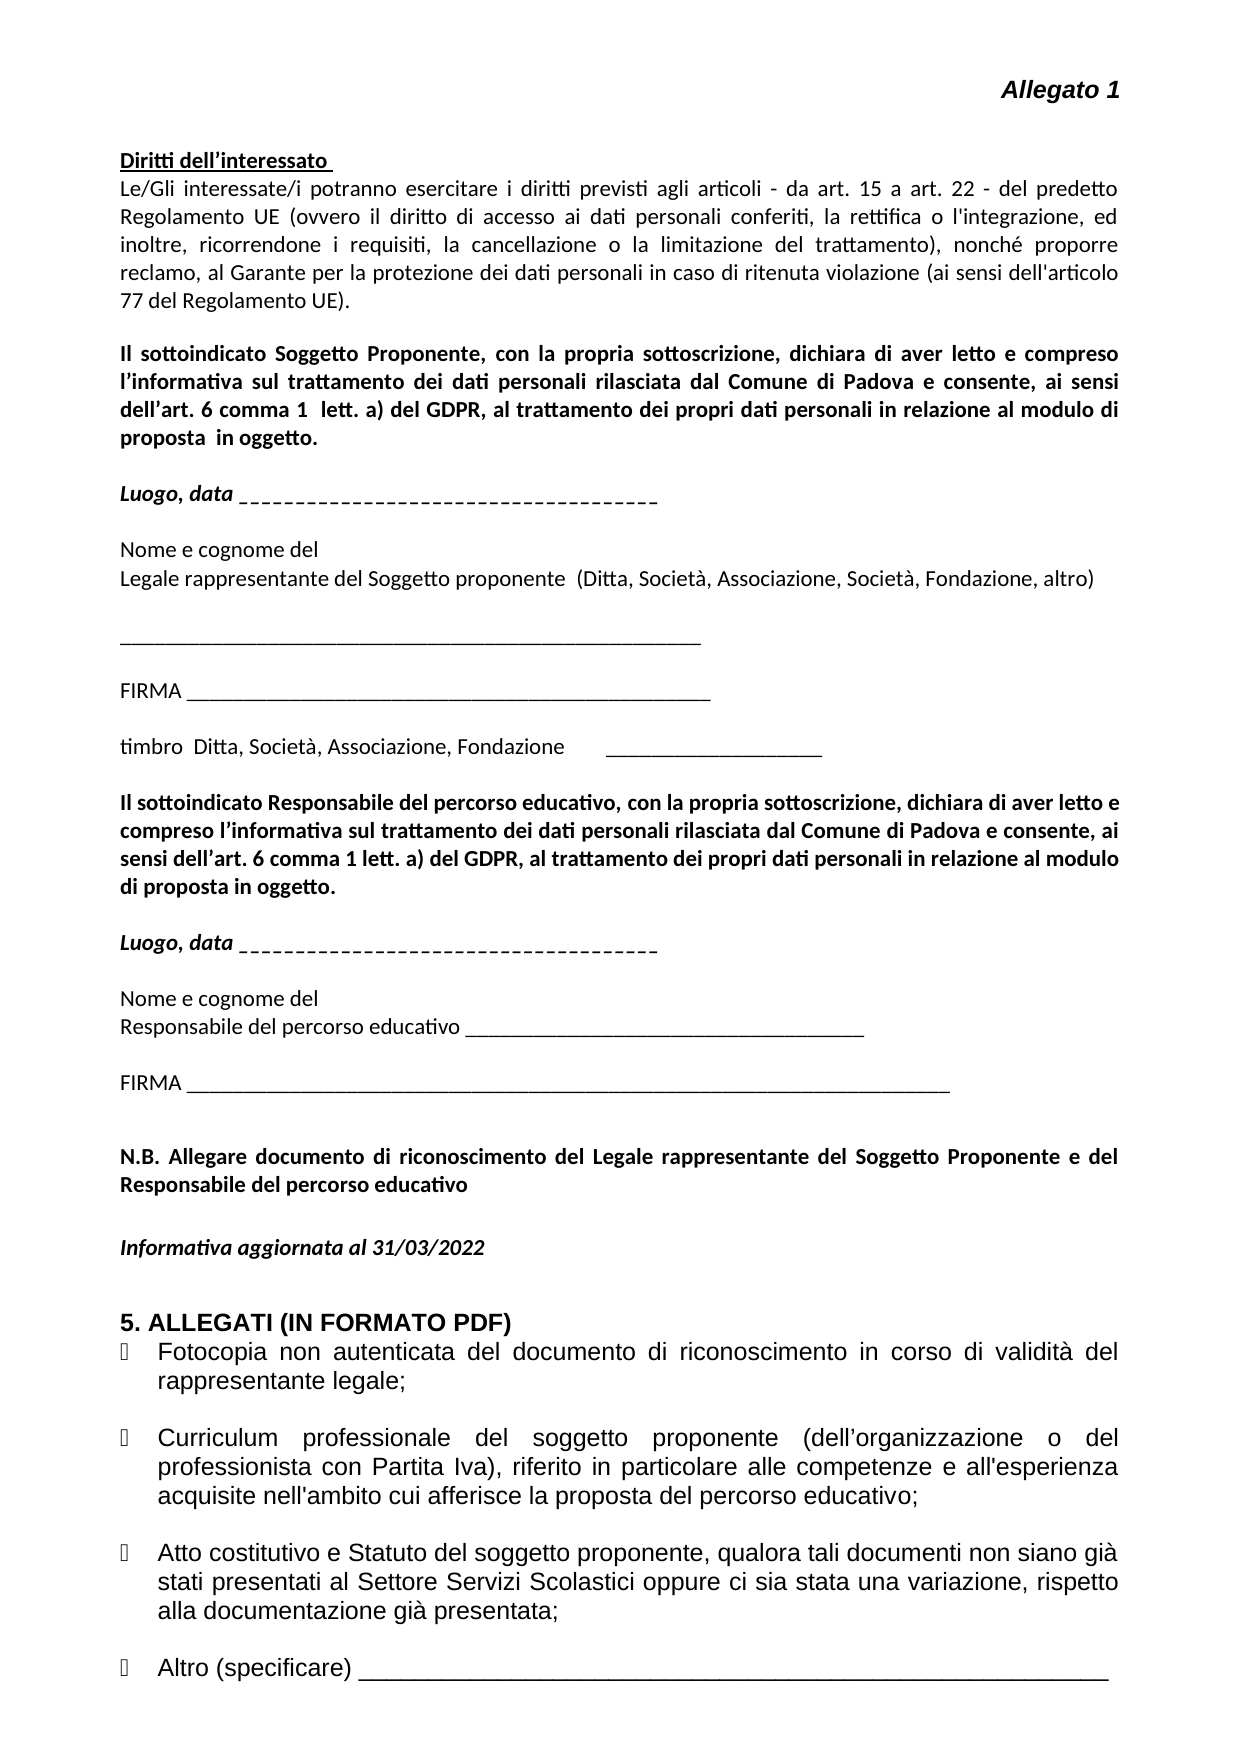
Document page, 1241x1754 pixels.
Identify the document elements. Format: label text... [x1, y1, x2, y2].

text Il sottoindicato Responsabile del percorso educativo, con la propria sottoscrizione, dichiara di aver letto e compreso l’informativa sul trattamento dei dati personali rilasciata dal Comune di Padova e consente, ai sensi dell’art. 6 comma 1 lett. a) del GDPR, al trattamento dei propri dati personali in relazione al modulo di proposta in oggetto. [120, 788, 1120, 900]
text Informativa aggiornata al 31/03/2022 [120, 1233, 1120, 1262]
text ___________________________________________________ [120, 620, 1120, 648]
text Diritti dell’interessato [120, 146, 1120, 174]
text Il sottoindicato Soggetto Proponente, con la propria sottoscrizione, dichiara di aver letto e compreso l’informativa sul trattamento dei dati personali rilasciata dal Comune di Padova e consente, ai sensi dell’art. 6 comma 1 lett. a) del GDPR, al trattamento dei propri dati personali in relazione al modulo di proposta in oggetto. [120, 339, 1120, 452]
text Nome e cognome del [120, 536, 1120, 564]
text Luogo, data _____________________________________ [120, 928, 1120, 956]
text 5. ALLEGATI (IN FORMATO PDF) [120, 1308, 1120, 1337]
text Legale rappresentante del Soggetto proponente (Ditta, Società, Associazione, Società, Fondazione, altro) [120, 564, 1120, 592]
list Altro (specificare) ______________________________________________________ [120, 1653, 1120, 1682]
text Nome e cognome del [120, 984, 1120, 1012]
text N.B. Allegare documento di riconoscimento del Legale rappresentante del Soggetto Proponente e del Responsabile del percorso educativo [120, 1142, 1120, 1198]
list Atto costitutivo e Statuto del soggetto proponente, qualora tali documenti non siano già stati presentati al Settore Servizi Scolastici oppure ci sia stata una variazione, rispetto alla documentazione già presentata; [120, 1538, 1120, 1625]
text FIRMA ______________________________________________ [120, 676, 1120, 704]
text Responsabile del percorso educativo ___________________________________ [120, 1012, 1120, 1040]
text FIRMA ___________________________________________________________________ [120, 1068, 1120, 1096]
text Le/Gli interessate/i potranno esercitare i diritti previsti agli articoli - da art. 15 a art. 22 - del predetto Regolamento UE (ovvero il diritto di accesso ai dati personali conferiti, la rettifica o l'integrazione, ed inoltre, ricorrendone i requisiti, la cancellazione o la limitazione del trattamento), nonché proporre reclamo, al Garante per la protezione dei dati personali in caso di ritenuta violazione (ai sensi dell'articolo 77 del Regolamento UE). [120, 174, 1120, 314]
text timbro Ditta, Società, Associazione, Fondazione ___________________ [120, 732, 1120, 760]
list Fotocopia non autenticata del documento di riconoscimento in corso di validità del rappresentante legale; [120, 1337, 1120, 1394]
text Luogo, data _____________________________________ [120, 479, 1120, 508]
list Curriculum professionale del soggetto proponente (dell’organizzazione o del professionista con Partita Iva), riferito in particolare alle competenze e all'esperienza acquisite nell'ambito cui afferisce la proposta del percorso educativo; [120, 1423, 1120, 1509]
